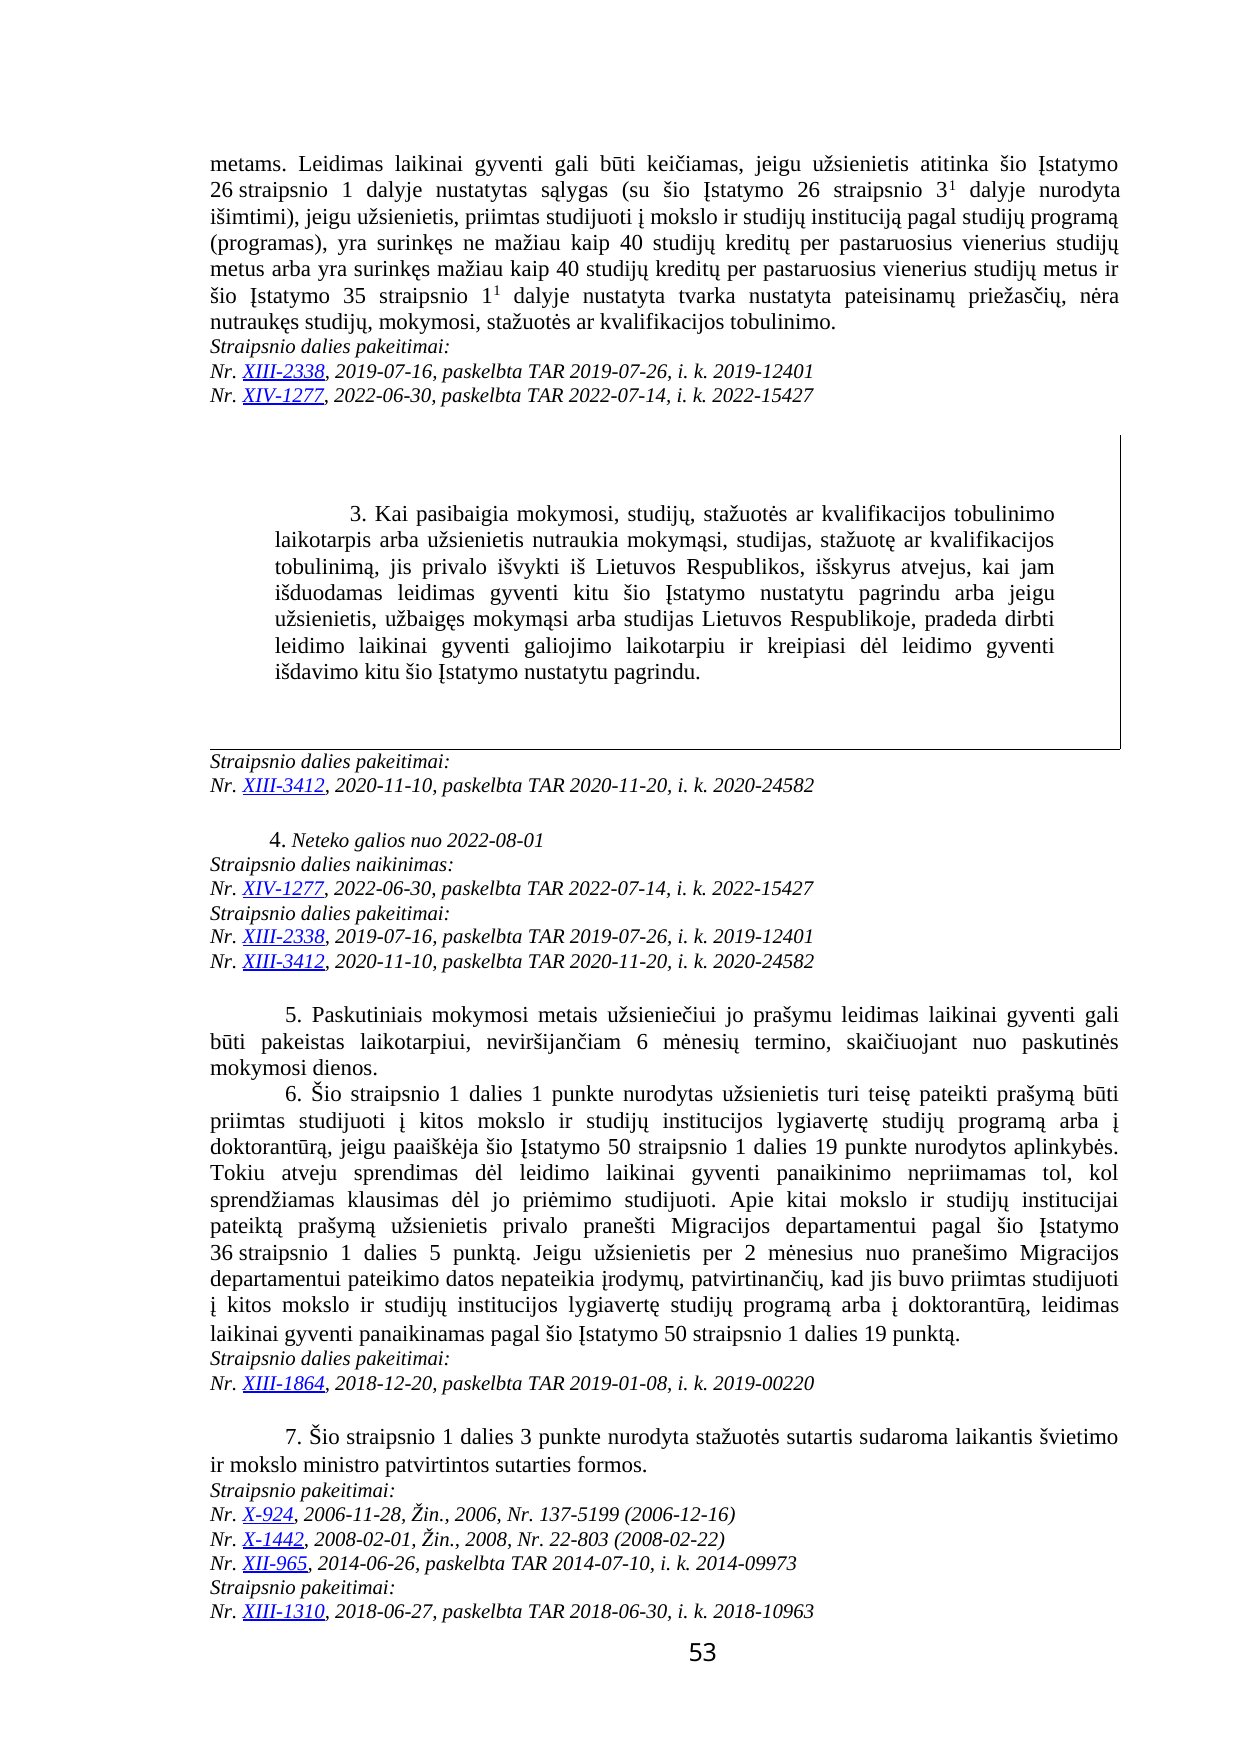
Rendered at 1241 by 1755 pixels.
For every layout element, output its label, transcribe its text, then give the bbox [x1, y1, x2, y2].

text Nr. XIII-2338, 2019-07-16, paskelbta TAR 2019-07-26, i. k. 2019-12401 [210, 358, 1120, 383]
text Straipsnio pakeitimai: [210, 1574, 1120, 1599]
text Nr. XII-965, 2014-06-26, paskelbta TAR 2014-07-10, i. k. 2014-09973 [210, 1551, 1120, 1574]
text metams. Leidimas laikinai gyventi gali būti keičiamas, jeigu užsienietis atitinka šio Įstatymo 26 straipsnio 1 dalyje nustatytas sąlygas (su šio Įstatymo 26 straipsnio 31 dalyje nurodyta išimtimi), jeigu užsienietis, priimtas studijuoti į mokslo ir studijų instituciją pagal studijų programą (programas), yra surinkęs ne mažiau kaip 40 studijų kreditų per pastaruosius vienerius studijų metus arba yra surinkęs mažiau kaip 40 studijų kreditų per pastaruosius vienerius studijų metus ir šio Įstatymo 35 straipsnio 11 dalyje nustatyta tvarka nustatyta pateisinamų priežasčių, nėra nutraukęs studijų, mokymosi, stažuotės ar kvalifikacijos tobulinimo. [210, 150, 1120, 334]
text Nr. XIII-3412, 2020-11-10, paskelbta TAR 2020-11-20, i. k. 2020-24582 [210, 773, 1120, 797]
text Straipsnio dalies pakeitimai: [210, 749, 1120, 773]
text Nr. X-924, 2006-11-28, Žin., 2006, Nr. 137-5199 (2006-12-16) [210, 1502, 1120, 1526]
text 4. Neteko galios nuo 2022-08-01 [210, 826, 1120, 852]
text Nr. XIII-2338, 2019-07-16, paskelbta TAR 2019-07-26, i. k. 2019-12401 [210, 924, 1120, 948]
text 5. Paskutiniais mokymosi metais užsieniečiui jo prašymu leidimas laikinai gyventi gali būti pakeistas laikotarpiui, neviršijančiam 6 mėnesių termino, skaičiuojant nuo paskutinės mokymosi dienos. [210, 1001, 1120, 1080]
text Nr. XIII-1864, 2018-12-20, paskelbta TAR 2019-01-08, i. k. 2019-00220 [210, 1370, 1120, 1394]
text 6. Šio straipsnio 1 dalies 1 punkte nurodytas užsienietis turi teisę pateikti prašymą būti priimtas studijuoti į kitos mokslo ir studijų institucijos lygiavertę studijų programą arba į doktorantūrą, jeigu paaiškėja šio Įstatymo 50 straipsnio 1 dalies 19 punkte nurodytos aplinkybės. Tokiu atveju sprendimas dėl leidimo laikinai gyventi panaikinimo nepriimamas tol, kol sprendžiamas klausimas dėl jo priėmimo studijuoti. Apie kitai mokslo ir studijų institucijai pateiktą prašymą užsienietis privalo pranešti Migracijos departamentui pagal šio Įstatymo 36 straipsnio 1 dalies 5 punktą. Jeigu užsienietis per 2 mėnesius nuo pranešimo Migracijos departamentui pateikimo datos nepateikia įrodymų, patvirtinančių, kad jis buvo priimtas studijuoti į kitos mokslo ir studijų institucijos lygiavertę studijų programą arba į doktorantūrą, leidimas laikinai gyventi panaikinamas pagal šio Įstatymo 50 straipsnio 1 dalies 19 punktą. [210, 1080, 1120, 1346]
text Nr. X-1442, 2008-02-01, Žin., 2008, Nr. 22-803 (2008-02-22) [210, 1526, 1120, 1551]
text Straipsnio dalies naikinimas: [210, 852, 1120, 876]
text Straipsnio dalies pakeitimai: [210, 1346, 1120, 1370]
text Straipsnio dalies pakeitimai: [210, 900, 1120, 924]
text Nr. XIII-3412, 2020-11-10, paskelbta TAR 2020-11-20, i. k. 2020-24582 [210, 948, 1120, 973]
text 3. Kai pasibaigia mokymosi, studijų, stažuotės ar kvalifikacijos tobulinimo laikotarpis arba užsienietis nutraukia mokymąsi, studijas, stažuotę ar kvalifikacijos tobulinimą, jis privalo išvykti iš Lietuvos Respublikos, išskyrus atvejus, kai jam išduodamas leidimas gyventi kitu šio Įstatymo nustatytu pagrindu arba jeigu užsienietis, užbaigęs mokymąsi arba studijas Lietuvos Respublikoje, pradeda dirbti leidimo laikinai gyventi galiojimo laikotarpiu ir kreipiasi dėl leidimo gyventi išdavimo kitu šio Įstatymo nustatytu pagrindu. [210, 435, 1120, 749]
text Nr. XIV-1277, 2022-06-30, paskelbta TAR 2022-07-14, i. k. 2022-15427 [210, 383, 1120, 407]
text Straipsnio pakeitimai: [210, 1478, 1120, 1502]
text 7. Šio straipsnio 1 dalies 3 punkte nurodyta stažuotės sutartis sudaroma laikantis švietimo ir mokslo ministro patvirtintos sutarties formos. [210, 1423, 1120, 1478]
text Straipsnio dalies pakeitimai: [210, 334, 1120, 358]
text Nr. XIV-1277, 2022-06-30, paskelbta TAR 2022-07-14, i. k. 2022-15427 [210, 876, 1120, 900]
text Nr. XIII-1310, 2018-06-27, paskelbta TAR 2018-06-30, i. k. 2018-10963 [210, 1599, 1120, 1623]
